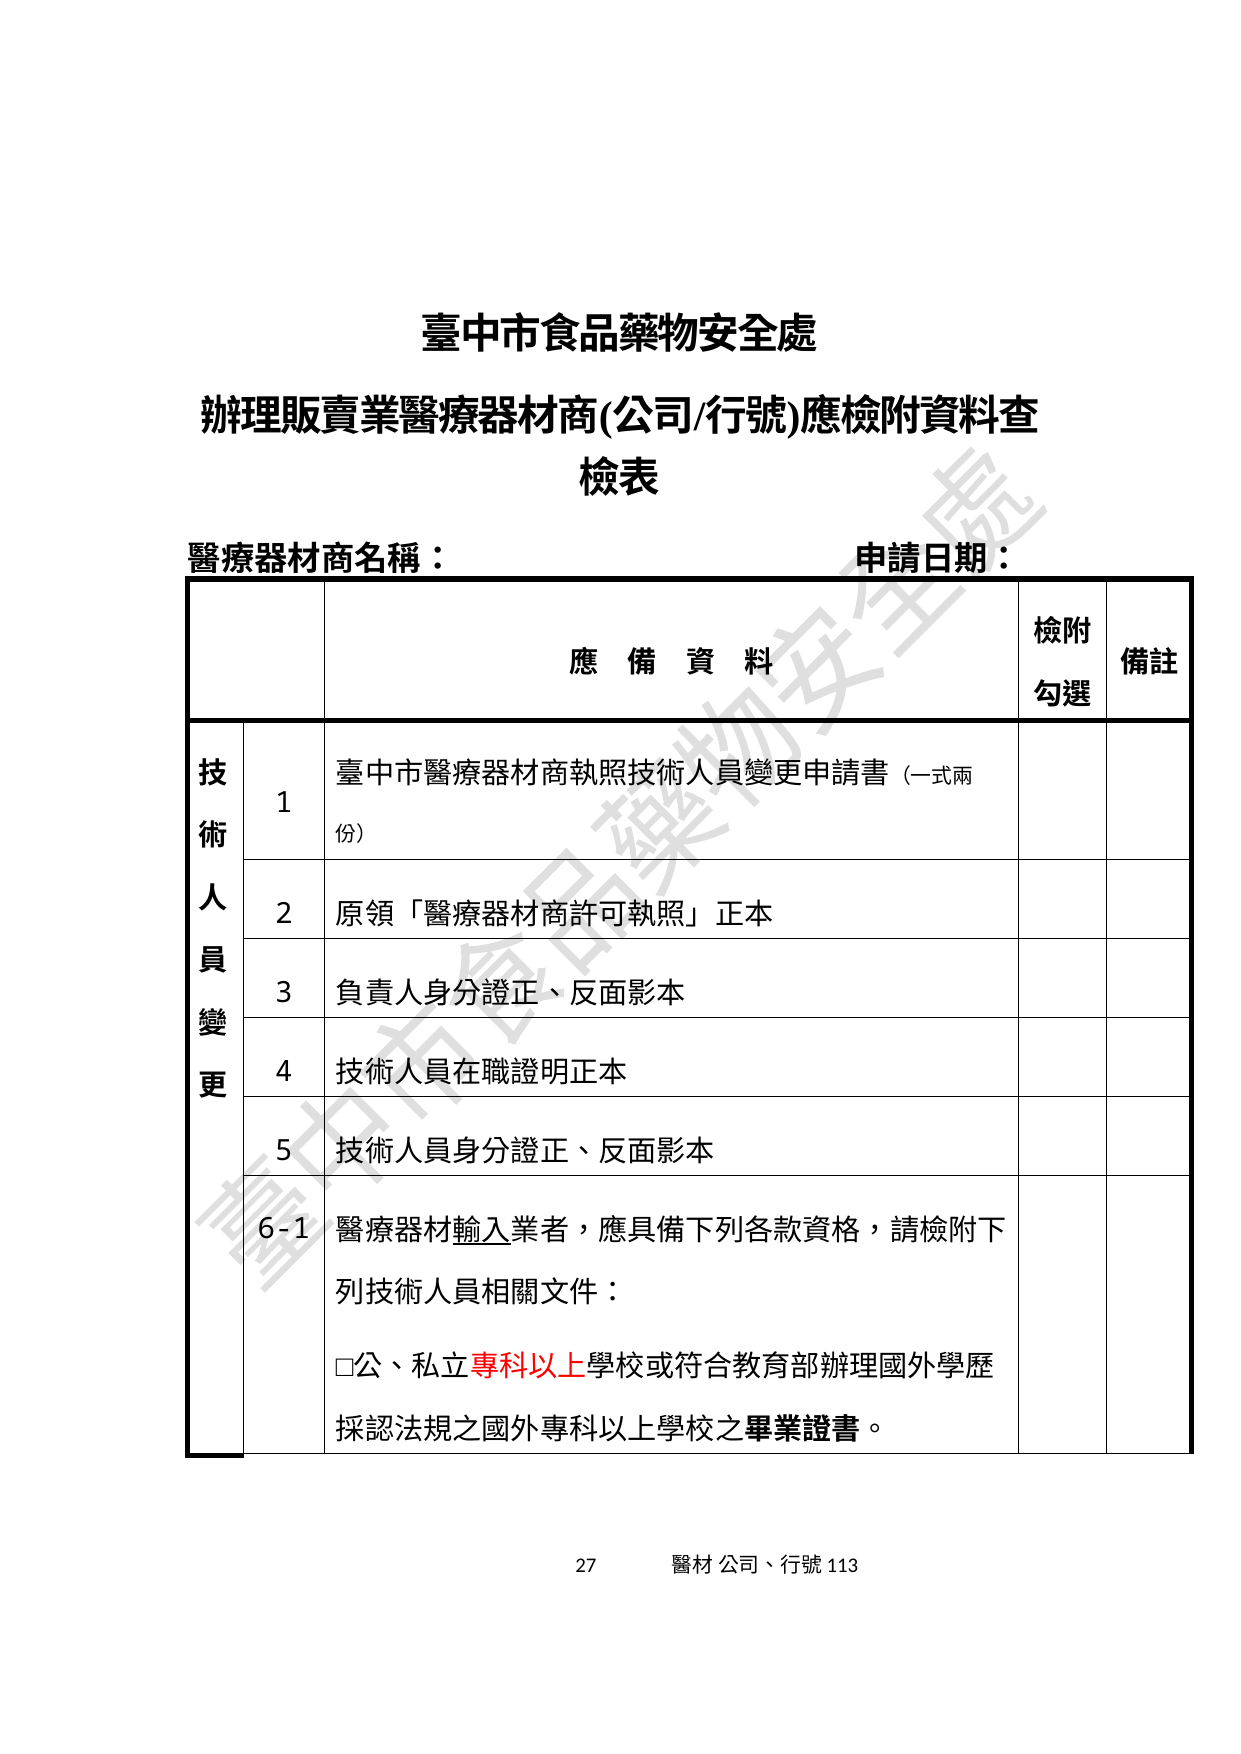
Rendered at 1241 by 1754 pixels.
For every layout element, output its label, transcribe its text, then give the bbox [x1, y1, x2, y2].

table_cell 技術人員變更 [190, 723, 243, 1453]
table_cell 6-1 [244, 1233, 260, 1252]
table_cell [1107, 860, 1189, 938]
table_cell 負責人身分證正、反面影本 [505, 970, 523, 989]
table_cell [1019, 1018, 1106, 1096]
table_cell [1019, 860, 1106, 938]
text 醫療器材商名稱： 申請日期： [985, 514, 1033, 540]
table_cell 負責人身分證正、反面影本 [497, 939, 1018, 1017]
table_cell 原領「醫療器材商許可執照」正本 [562, 860, 1018, 938]
table_cell [1107, 723, 1189, 859]
table_cell 負責人身分證正、反面影本 [469, 953, 486, 970]
table_cell 6-1 [267, 1223, 290, 1247]
table_cell 技術人員在職證明正本 [502, 1018, 521, 1030]
text 醫療器材商名稱： 申請日期： [187, 514, 971, 576]
table_cell 技術人員在職證明正本 [325, 1018, 412, 1096]
table_cell [1107, 939, 1189, 1017]
table_cell 技術人員身分證正、反面影本 [325, 1133, 340, 1167]
table_cell [1107, 1018, 1189, 1096]
table_cell [1019, 939, 1106, 1017]
table_cell 技術人員身分證正、反面影本 [360, 1097, 1018, 1175]
table_cell [1107, 1097, 1189, 1175]
text 臺中市食品藥物安全處 [187, 289, 1053, 351]
table_cell 技術人員在職證明正本 [405, 1018, 1018, 1096]
table_cell 2 [244, 860, 324, 938]
table_cell 原領「醫療器材商許可執照」正本 [536, 861, 581, 903]
table_cell 技術人員在職證明正本 [399, 1065, 446, 1096]
table_cell [1107, 1176, 1189, 1453]
table_cell 負責人身分證正、反面影本 [468, 948, 507, 982]
table_header 應 備 資 料 [325, 582, 1018, 718]
table_cell 原領「醫療器材商許可執照」正本 [598, 886, 634, 922]
table_cell 技術人員身分證正、反面影本 [333, 1160, 367, 1175]
table_cell [1019, 1176, 1106, 1453]
text 醫療器材商名稱： 申請日期： [980, 514, 1053, 576]
table_cell 6-1 [244, 1190, 272, 1221]
table_cell 6-1 [244, 1176, 324, 1249]
table_cell 原領「醫療器材商許可執照」正本 [325, 860, 564, 938]
table_cell 6-1 [244, 1176, 257, 1189]
text 辦理販賣業醫療器材商(公司/行號)應檢附資料查檢表 [187, 370, 1053, 495]
text 醫療器材商名稱： 申請日期： [867, 559, 902, 576]
table_header 備註 [1107, 582, 1189, 718]
table_cell 1 [244, 723, 324, 859]
table_cell 3 [244, 939, 324, 1017]
table_cell [1019, 723, 1106, 859]
table_cell 4 [244, 1018, 324, 1096]
table_cell 6-1 [286, 1223, 300, 1241]
table_header 檢附勾選 [1019, 582, 1106, 718]
table_cell 5 [244, 1097, 324, 1175]
table_header [190, 582, 324, 718]
table_cell 臺中市醫療器材商執照技術人員變更申請書（一式兩份） [325, 723, 1018, 859]
table_cell 原領「醫療器材商許可執照」正本 [591, 915, 619, 938]
table_cell 技術人員身分證正、反面影本 [329, 1100, 371, 1141]
table_cell 負責人身分證正、反面影本 [561, 939, 596, 959]
text 醫療器材商名稱： 申請日期： [934, 514, 980, 546]
table_cell 負責人身分證正、反面影本 [325, 939, 502, 1017]
table_cell 醫療器材輸入業者，應具備下列各款資格，請檢附下列技術人員相關文件： □公、私立專科以上學校或符合教育部辦理國外學歷採認法規之國外專科以上學校之畢業證書。 □於醫療器材製造業或販賣業，從事醫療器材製造或醫療器材查驗登記文件資料準備、程序管理及送件實務相關業務一年以上之工作證明文件。 □五年內接受至少二十小時之教育訓練證明文件；其教育訓練包括下列課程： 我國醫療器材相關法令。 醫療器材產品製造品質管理系統。 查驗登記文件資料準備及程序管理。 查驗登記送件實務。 醫療器材產品上市後管理。 [325, 1176, 1018, 1453]
table_cell 6-1 [244, 1235, 324, 1453]
table_cell 原領「醫療器材商許可執照」正本 [563, 925, 590, 938]
table_cell 負責人身分證正、反面影本 [476, 960, 513, 997]
table_cell [1019, 1097, 1106, 1175]
